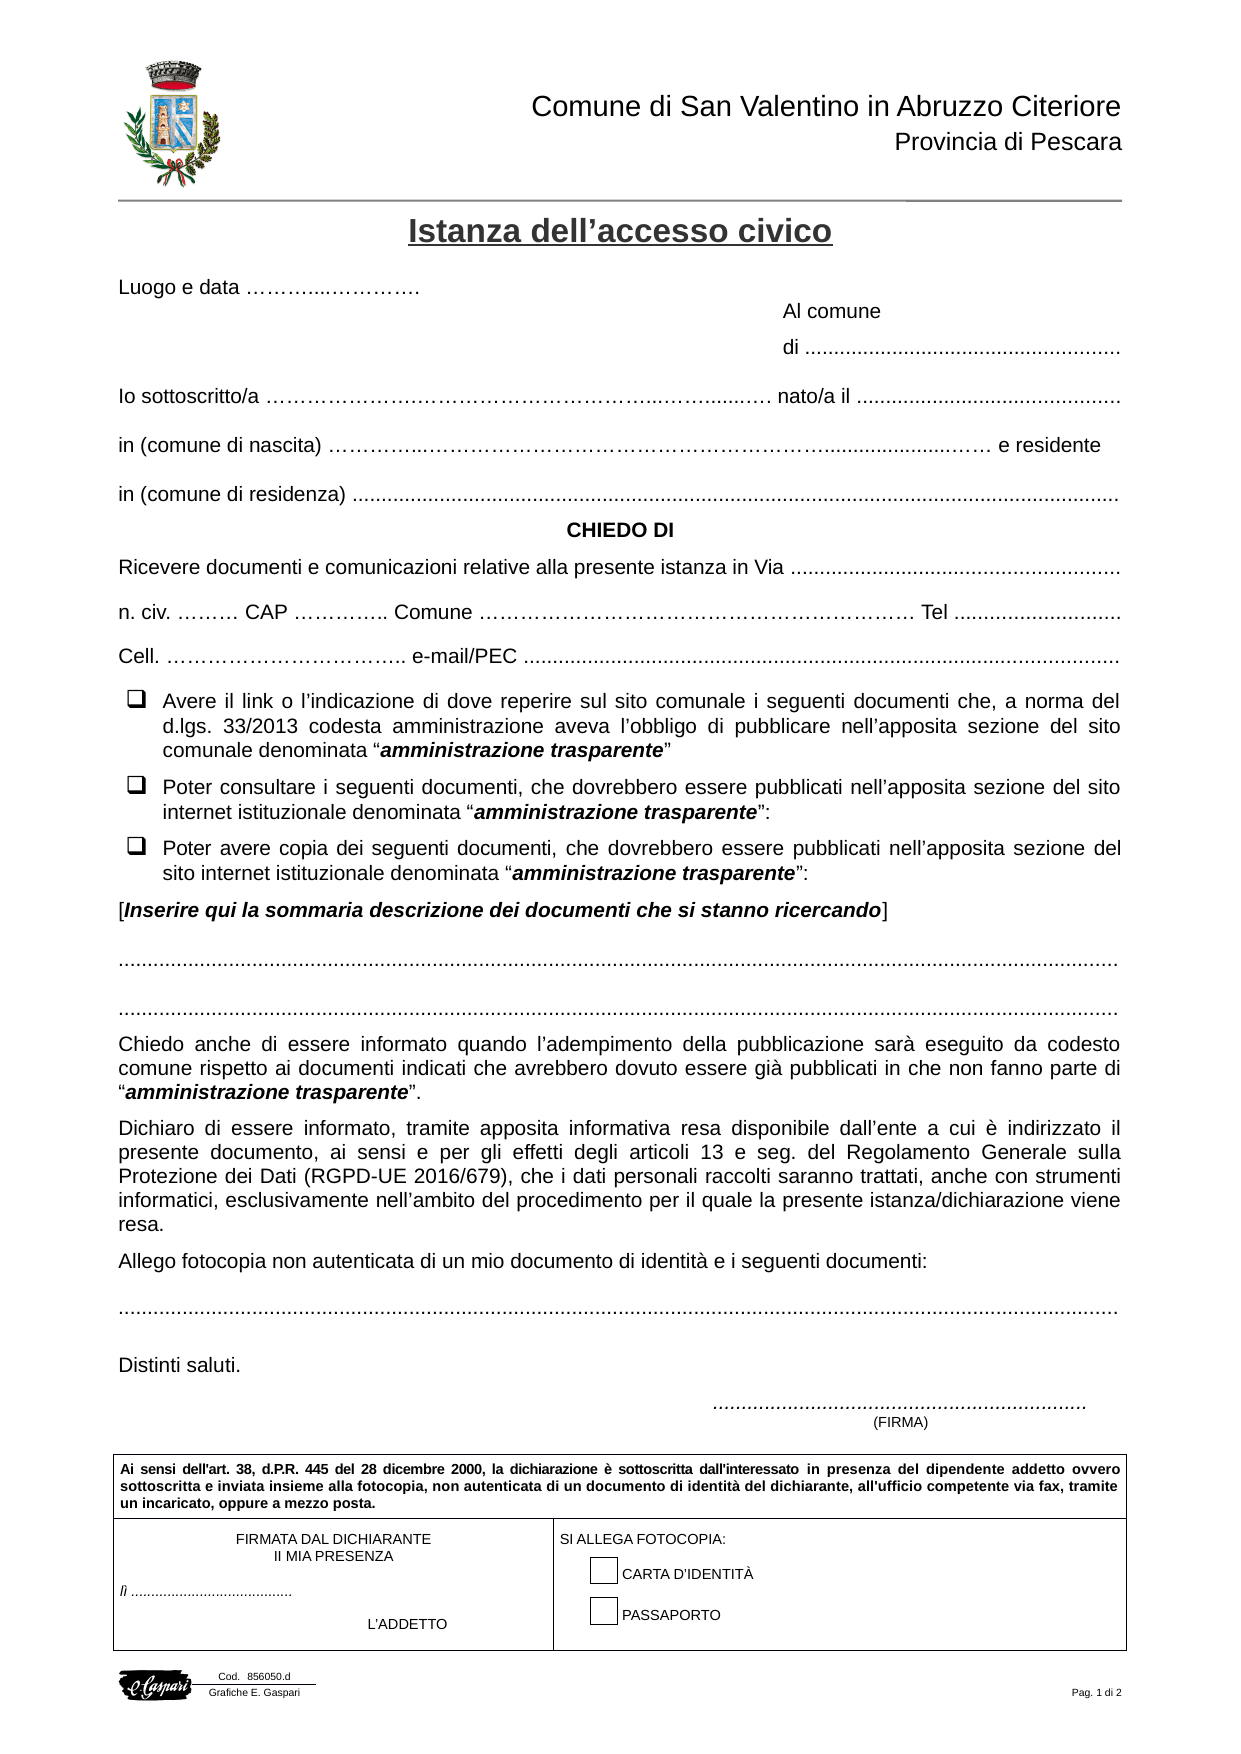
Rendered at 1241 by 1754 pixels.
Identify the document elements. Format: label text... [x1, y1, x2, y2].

text Al comune [783, 298, 1122, 322]
text Comune di San Valentino in Abruzzo Citeriore [224, 89, 1122, 122]
list Poter avere copia dei seguenti documenti, che dovrebbero essere pubblicati nell’apposita sezione del sito internet istituzionale denominata “amministrazione trasparente”: [125, 836, 1122, 885]
text in (comune di nascita) …………...…………………………………………………......................…… e residente [118, 433, 1122, 457]
picture [122, 58, 224, 189]
list Poter consultare i seguenti documenti, che dovrebbero essere pubblicati nell’apposita sezione del sito internet istituzionale denominata “amministrazione trasparente”: [125, 774, 1122, 823]
text Dichiaro di essere informato, tramite apposita informativa resa disponibile dall’ente a cui è indirizzato il presente documento, ai sensi e per gli effetti degli articoli 13 e seg. del Regolamento Generale sulla Protezione dei Dati (RGPD-UE 2016/679), che i dati personali raccolti saranno trattati, anche con strumenti informatici, esclusivamente nell’ambito del procedimento per il quale la presente istanza/dichiarazione viene resa. [118, 1116, 1122, 1236]
text di [783, 335, 1122, 359]
text Provincia di Pescara [224, 127, 1122, 156]
text Chiedo anche di essere informato quando l’adempimento della pubblicazione sarà eseguito da codesto comune rispetto ai documenti indicati che avrebbero dovuto essere già pubblicati in che non fanno parte di “amministrazione trasparente”. [118, 1032, 1122, 1104]
text Cell. …………………………….. e-mail/PEC [118, 644, 1122, 668]
text n. civ. ……… CAP ………….. Comune ……………………………………………………… Tel [118, 599, 1122, 623]
text ................................................................. [679, 1389, 1122, 1413]
list Avere il link o l’indicazione di dove reperire sul sito comunale i seguenti documenti che, a norma del d.lgs. 33/2013 codesta amministrazione aveva l’obbligo di pubblicare nell’apposita sezione del sito comunale denominata “amministrazione trasparente” [125, 689, 1122, 762]
text Io sottoscritto/a ………………….……………………………...…….......…. nato/a il [118, 384, 1122, 408]
subtitle Istanza dell’accesso civico [118, 211, 1122, 249]
text Distinti saluti. [118, 1353, 1122, 1377]
text Allego fotocopia non autenticata di un mio documento di identità e i seguenti documenti: [118, 1248, 1122, 1272]
text [Inserire qui la sommaria descrizione dei documenti che si stanno ricercando] [118, 897, 1122, 921]
table_header Ai sensi dell'art. 38, d.P.R. 445 del 28 dicembre 2000, la dichiarazione è sottoscritta dall'interessato in presenza del dipendente addetto ovvero sottoscritta e inviata insieme alla fotocopia, non autenticata di un documento di identità del dichiarante, all'ufficio competente via fax, tramite un incaricato, oppure a mezzo posta. [114, 1455, 1126, 1517]
table_cell FIRMATA DAL DICHIARANTE II MIA PRESENZA lì ........................................ L’ADDETTO [114, 1519, 553, 1649]
text (FIRMA) [679, 1413, 1122, 1430]
text Luogo e data ………....…………. [118, 274, 1122, 298]
picture [118, 1669, 192, 1701]
text Ricevere documenti e comunicazioni relative alla presente istanza in Via [118, 555, 1122, 579]
text CHIEDO DI [118, 518, 1122, 542]
text in (comune di residenza) [118, 482, 1122, 506]
table_cell SI ALLEGA FOTOCOPIA: CARTA D’IDENTITÀ PASSAPORTO [554, 1519, 1126, 1649]
